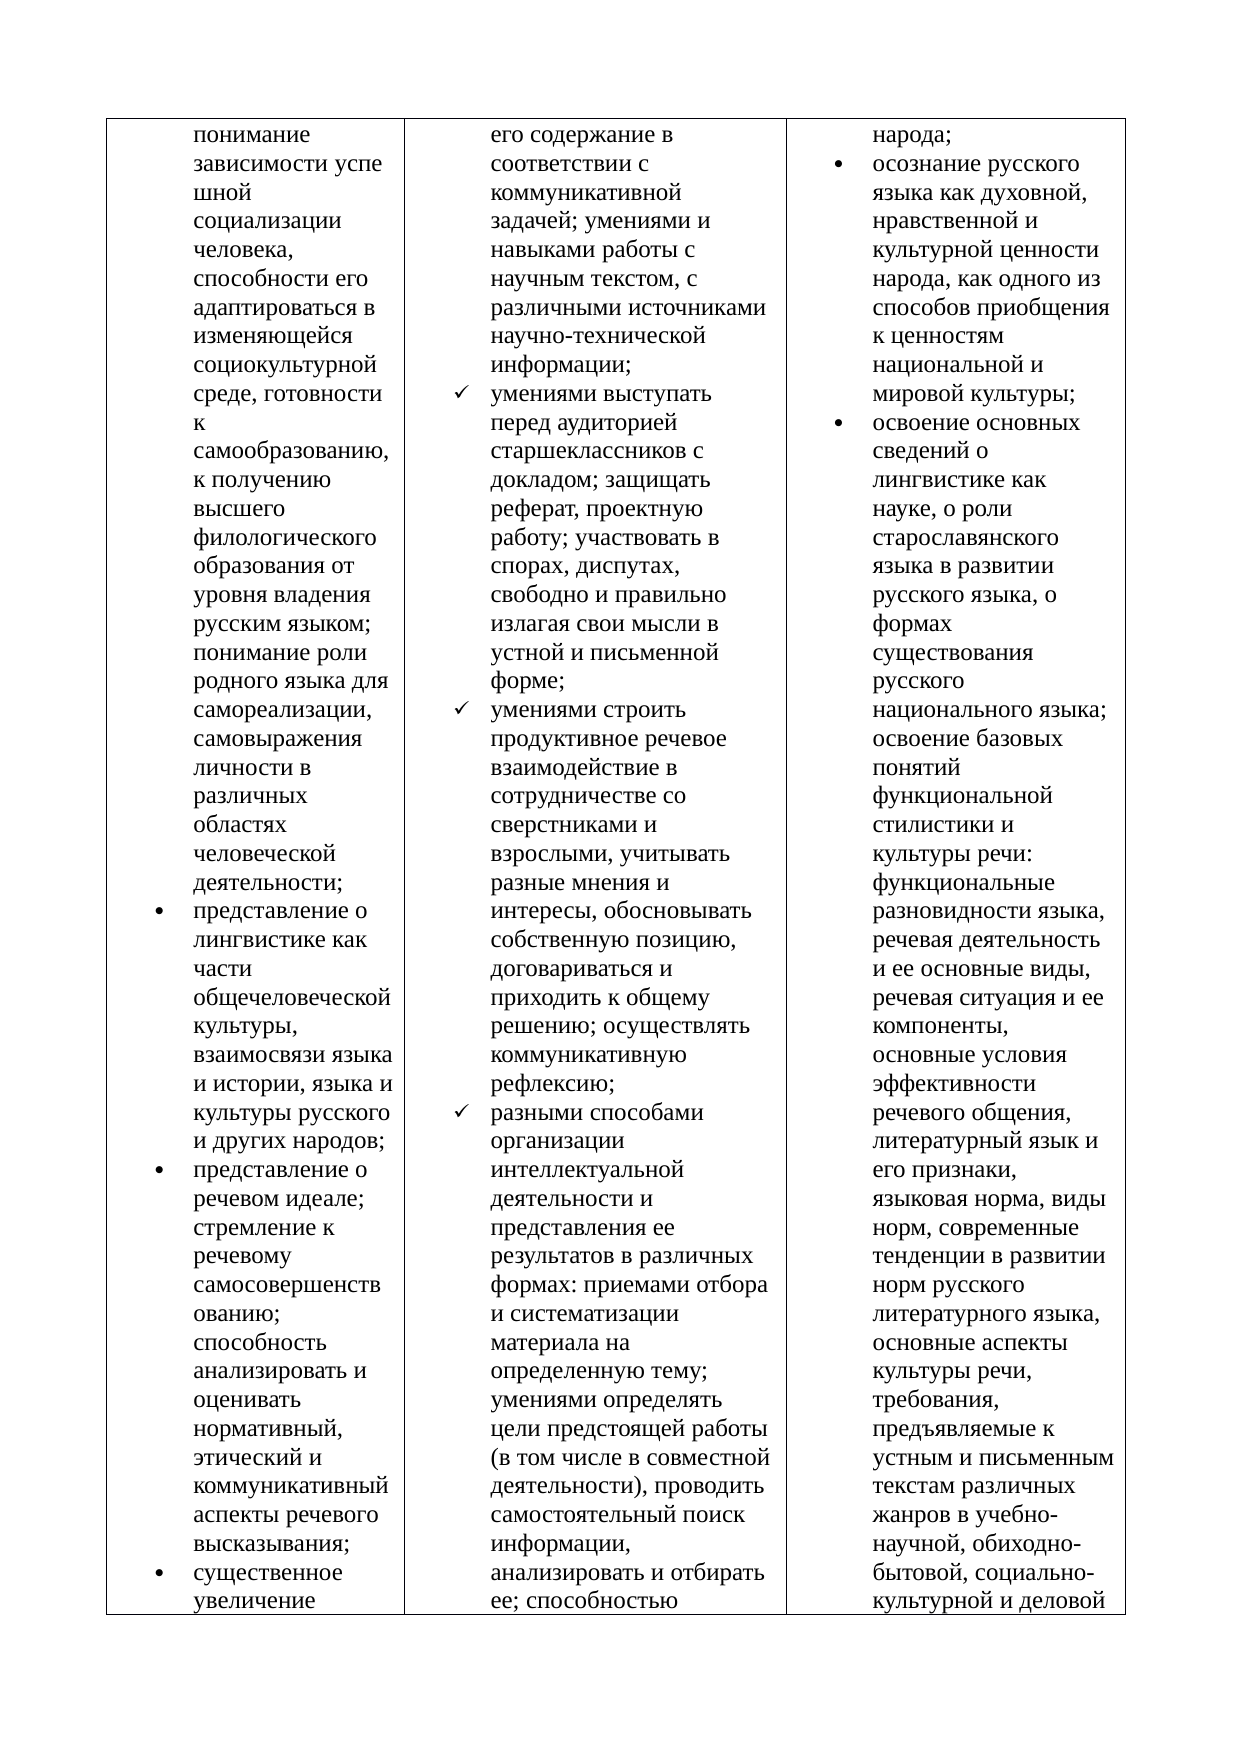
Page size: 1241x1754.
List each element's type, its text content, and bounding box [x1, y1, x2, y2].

table_cell Осознание феномена родного языка как духовной, культурной, нравственной основы личности; осознание себя как языковой личности; понимание зависимости успешной социализации человека, способности его адаптироваться в изменяющейся социокультурной среде, готовности к самообразованию, к получению высшего филологического образования от уровня владения русским языком; понимание роли родного языка для самореализации, самовыражения личности в различных областях человеческой деятельности; представление о лингвистике как части общечеловеческой культуры, взаимосвязи языка и истории, языка и культуры русского и других народов; представление о речевом идеале; стремление к речевому самосовершенствованию; способность анализировать и оценивать нормативный, этический и коммуникативный аспекты речевого высказывания; существенное увеличение продуктивного, рецептивного и потенциального словаря; расширение круга используемых языковых и речевых средств. [107, 119, 156, 1614]
table_cell Владение всеми видами речевой деятельности в разных коммуникативных условиях: разными видами чтения и аудирования; способностью адекватно понять прочитанное или прослушанное высказывание и передать его содержание в соответствии с коммуникативной задачей; умениями и навыками работы с научным текстом, с различными источниками научно-технической информации; умениями выступать перед аудиторией старшеклассников с докладом; защищать реферат, проектную работу; участвовать в спорах, диспутах, свободно и правильно излагая свои мысли в устной и письменной форме; умениями строить продуктивное речевое взаимодействие в сотрудничестве со сверстниками и взрослыми, учитывать разные мнения и интересы, обосновывать собственную позицию, договариваться и приходить к общему решению; осуществлять коммуникативную рефлексию; разными способами организации интеллектуальной деятельности и представления ее результатов в различных формах: приемами отбора и систематизации материала на определенную тему; умениями определять цели предстоящей работы (в том числе в совместной деятельности), проводить самостоятельный поиск информации, анализировать и отбирать ее; способностью предъявлять результаты деятельности (самостоятельной, групповой) в виде рефератов, проектов; оценивать достигнутые результаты и адекватно формулировать их в устной и письменной форме; способность пользоваться русским языком как средством получения знаний в разных областях современной науки; совершенствовать умение применять полученные знания, умения и навыки анализа языковых явлений на межпредметном уровне; готовность к получению профильного высшего образования, подготовка к формам учебно-познавательной деятельности в вузе; овладение социальными нормами речевого поведения в различных ситуациях неформального межличностного и межкультурного общения, а также в процессе индивидуальной, групповой, проектной деятельности. [405, 119, 786, 1614]
table_cell представление о единстве и многообразии языкового и культурного пространства России и мира, об основных функциях языка, о взаимосвязи языка и культуры, истории народа; осознание русского языка как духовной, нравственной и культурной ценности народа, как одного из способов приобщения к ценностям национальной и мировой культуры; освоение основных сведений о лингвистике как науке, о роли старославянского языка в развитии русского языка, о формах существования русского национального языка; освоение базовых понятий функциональной стилистики и культуры речи: функциональные разновидности языка, речевая деятельность и ее основные виды, речевая ситуация и ее компоненты, основные условия эффективности речевого общения, литературный язык и его признаки, языковая норма, виды норм, современные тенденции в развитии норм русского литературного языка, основные аспекты культуры речи, требования, предъявляемые к устным и письменным текстам различных жанров в учебно-научной, обиходно-бытовой, социально-культурной и деловой сферах общения; понимание системного устройства языка, взаимосвязи его уровней и единиц; проведение различных видов анализа языковых единиц, а также языковых явлений и фактов, допускающих неоднозначную интерпретацию; анализ языковых единиц с точки зрения правильности, точности и уместности их употребления; проведение лингвистического анализа учебно-научных, деловых, публицистических, разговорных и художественных текстов; оценка коммуникативной и эстетической стороны речевого высказывания; владение всеми видами речевой деятельности: аудирование и чтение: адекватное понимание содержания устного и письменного высказывания, основной и дополнительной, явной и скрытой (подтекстовой) информации; осознанное использование разных видов чтения (поисковое, просмотровое, ознакомительное, изучающее, реферативное) и аудирования (с полным пониманием аудиотекста, с пониманием основного содержания, с выборочным извлечением информации) в зависимости от коммуникативной задачи; способность извлекать необходимую информацию из различных источников: учебно-научных текстов, средств массовой информации, в том числе представленных в электронном виде на различных информационных носителях, официально-деловых текстов, справочной литературы; владение умениями информационной переработки прочитанных и прослушанных текстов и представление их в виде тезисов, конспектов, аннотаций, рефератов; говорение и письмо: создание устных и письменных монологических и диалогических высказываний различных типов и жанров в учебно-научной (на материале изучаемых учебных дисциплин), социально-культурной и деловой сферах общения; подготовленное выступление перед аудиторией с докладом; защита реферата, проекта; применение в практике речевого общения орфоэпических, лексических, грамматических, стилистических норм современного русского литературного языка; использование в собственной речевой практике синонимических ресурсов русского языка; соблюдение на письме орфографических и пунктуационных норм; соблюдение норм речевого поведения в социально-культурной, официально-деловой и учебно-научной сферах общения, в том числе в совместной учебной деятельности, при обсуждении дискуссионных проблем, на защите реферата, проектной работы; осуществление речевого самоконтроля; анализ речи с точки зрения ее эффективности в достижении поставленных коммуникативных задач; владение разными способами редактирования текстов. [787, 119, 1125, 1614]
